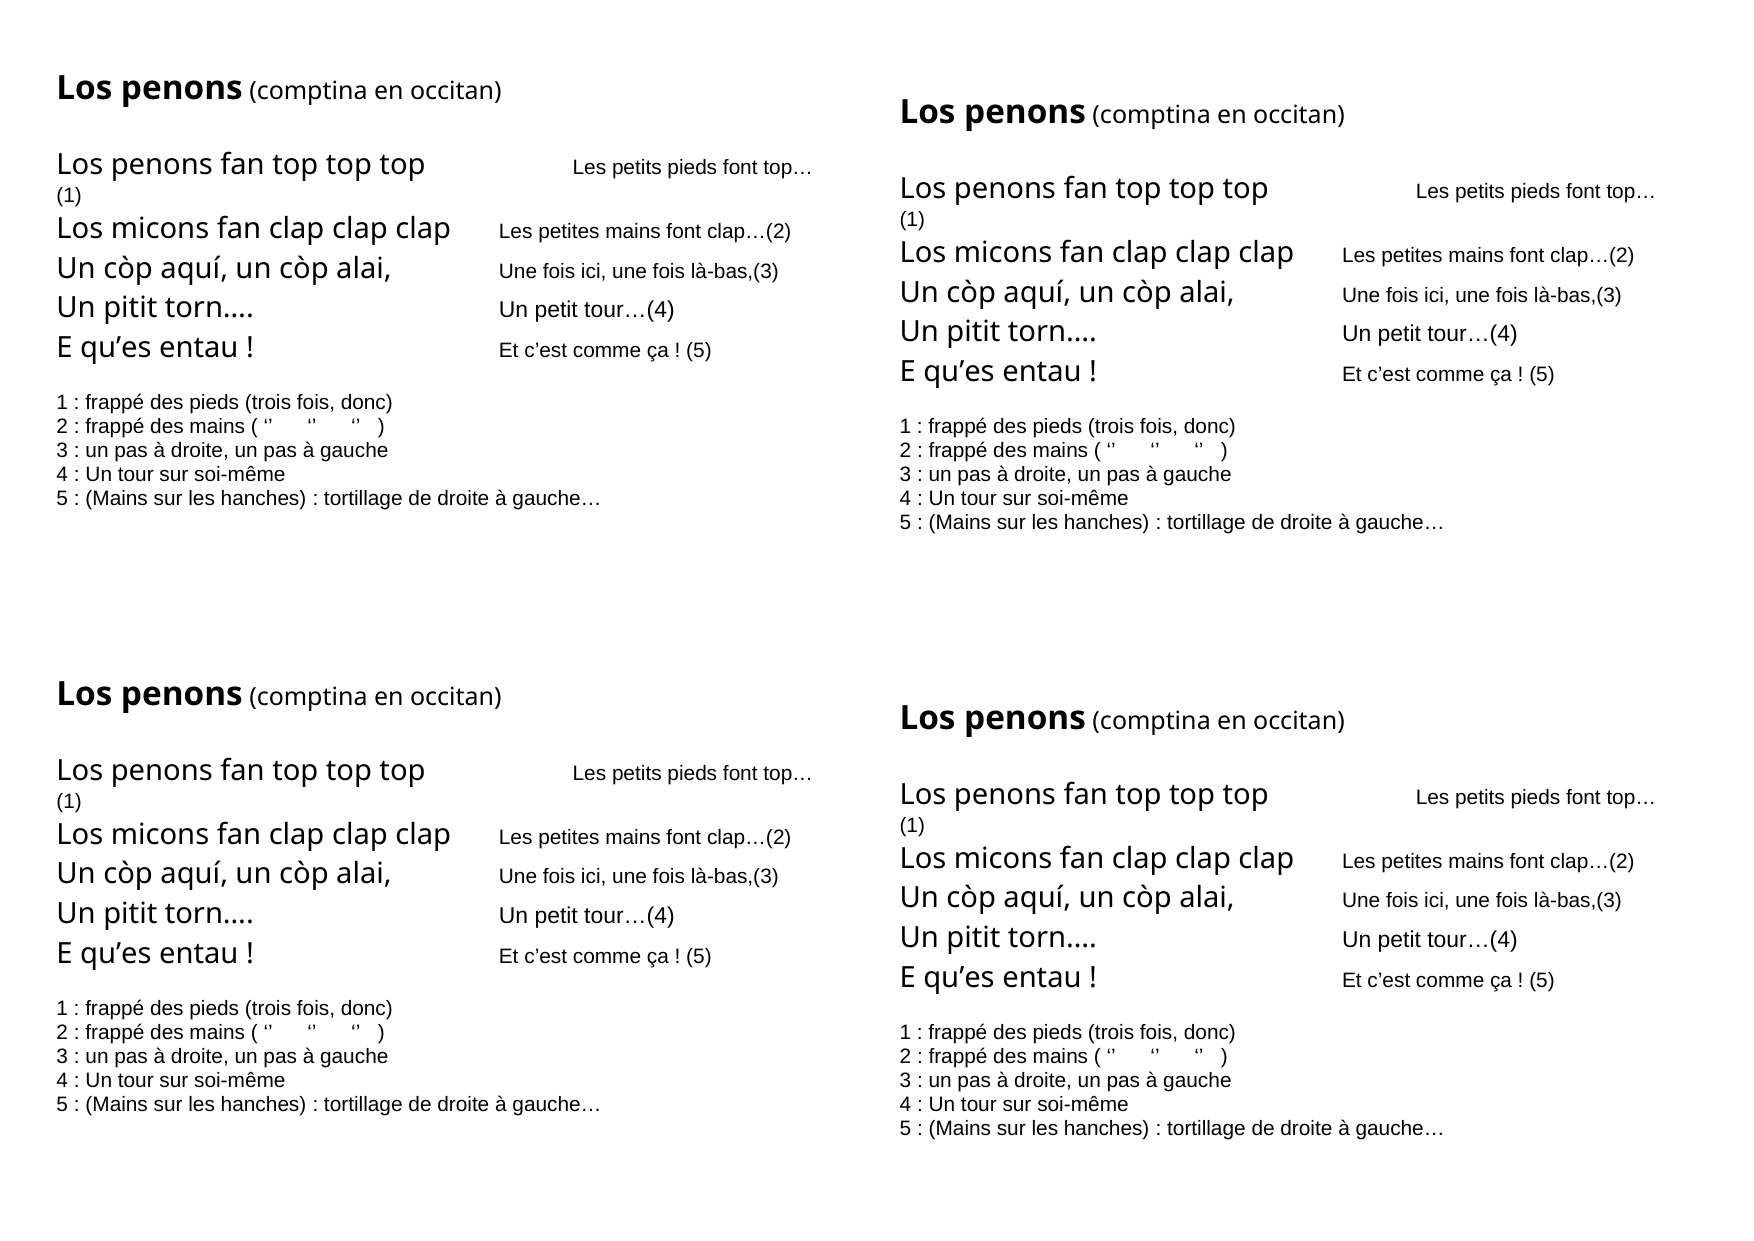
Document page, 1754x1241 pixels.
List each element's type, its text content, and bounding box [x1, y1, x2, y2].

text Los micons fan clap clap clap Les petites mains font clap…(2) [899, 837, 1669, 877]
text Los penons (comptina en occitan) [56, 64, 826, 109]
text Los penons (comptina en occitan) [899, 88, 1669, 133]
text Un pitit torn…. Un petit tour…(4) [899, 311, 1669, 350]
text E qu’es entau ! Et c’est comme ça ! (5) [899, 350, 1669, 390]
text Un pitit torn…. Un petit tour…(4) [56, 287, 826, 326]
text Los micons fan clap clap clap Les petites mains font clap…(2) [56, 207, 826, 247]
text 3 : un pas à droite, un pas à gauche [899, 1068, 1669, 1092]
text 2 : frappé des mains ( ‘’ ‘’ ‘’ ) [899, 438, 1669, 462]
text Un pitit torn…. Un petit tour…(4) [56, 892, 826, 932]
text Un còp aquí, un còp alai, Une fois ici, une fois là-bas,(3) [899, 271, 1669, 311]
text Los micons fan clap clap clap Les petites mains font clap…(2) [56, 813, 826, 853]
text 3 : un pas à droite, un pas à gauche [56, 1044, 826, 1068]
text 5 : (Mains sur les hanches) : tortillage de droite à gauche… [899, 510, 1669, 534]
text Los penons fan top top top Les petits pieds font top… (1) [899, 773, 1669, 837]
text Los micons fan clap clap clap Les petites mains font clap…(2) [899, 231, 1669, 271]
text 5 : (Mains sur les hanches) : tortillage de droite à gauche… [899, 1116, 1669, 1139]
text 2 : frappé des mains ( ‘’ ‘’ ‘’ ) [56, 414, 826, 438]
text 5 : (Mains sur les hanches) : tortillage de droite à gauche… [56, 486, 826, 510]
text Los penons fan top top top Les petits pieds font top… (1) [56, 749, 826, 813]
text Un còp aquí, un còp alai, Une fois ici, une fois là-bas,(3) [56, 247, 826, 287]
text Un pitit torn…. Un petit tour…(4) [899, 916, 1669, 956]
text Un còp aquí, un còp alai, Une fois ici, une fois là-bas,(3) [56, 853, 826, 892]
text 1 : frappé des pieds (trois fois, donc) [56, 996, 826, 1020]
text 4 : Un tour sur soi-même [899, 1092, 1669, 1116]
text E qu’es entau ! Et c’est comme ça ! (5) [56, 932, 826, 972]
text 2 : frappé des mains ( ‘’ ‘’ ‘’ ) [56, 1020, 826, 1044]
text Los penons fan top top top Les petits pieds font top… (1) [56, 144, 826, 207]
text 3 : un pas à droite, un pas à gauche [56, 438, 826, 462]
text Los penons (comptina en occitan) [56, 670, 826, 715]
text 2 : frappé des mains ( ‘’ ‘’ ‘’ ) [899, 1044, 1669, 1068]
text 3 : un pas à droite, un pas à gauche [899, 462, 1669, 486]
text Los penons fan top top top Les petits pieds font top… (1) [899, 168, 1669, 231]
text Un còp aquí, un còp alai, Une fois ici, une fois là-bas,(3) [899, 877, 1669, 916]
text E qu’es entau ! Et c’est comme ça ! (5) [899, 956, 1669, 996]
text 4 : Un tour sur soi-même [56, 1068, 826, 1092]
text 4 : Un tour sur soi-même [899, 486, 1669, 510]
text 1 : frappé des pieds (trois fois, donc) [56, 390, 826, 414]
text 4 : Un tour sur soi-même [56, 462, 826, 486]
text 5 : (Mains sur les hanches) : tortillage de droite à gauche… [56, 1092, 826, 1116]
text Los penons (comptina en occitan) [899, 694, 1669, 739]
text 1 : frappé des pieds (trois fois, donc) [899, 414, 1669, 438]
text E qu’es entau ! Et c’est comme ça ! (5) [56, 326, 826, 366]
text 1 : frappé des pieds (trois fois, donc) [899, 1020, 1669, 1044]
